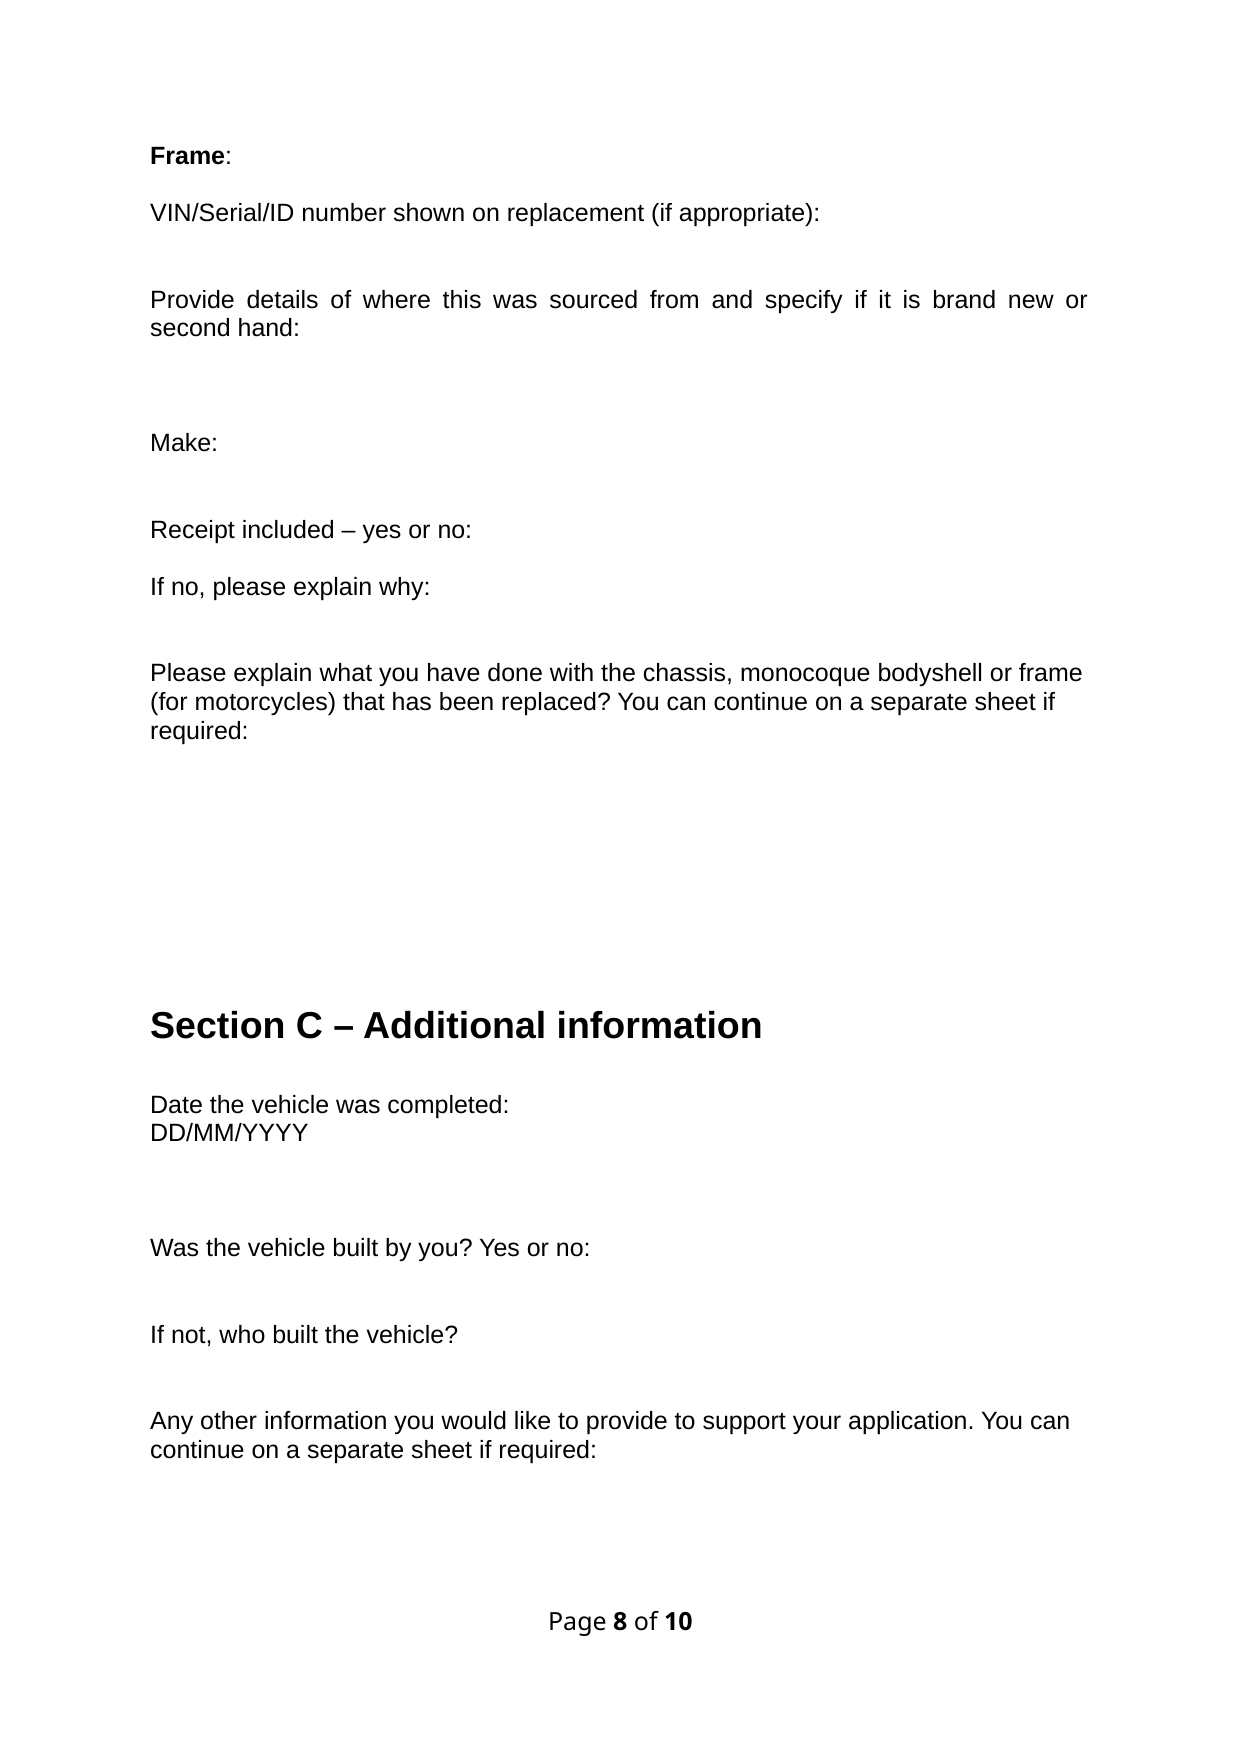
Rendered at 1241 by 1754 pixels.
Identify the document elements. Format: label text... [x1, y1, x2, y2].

text DD/MM/YYYY [150, 1118, 1090, 1147]
text Receipt included – yes or no: [150, 514, 1090, 543]
text Frame: [150, 141, 1090, 169]
text Was the vehicle built by you? Yes or no: [150, 1233, 1090, 1262]
text Make: [150, 428, 1090, 457]
text Section C – Additional information [150, 1003, 1090, 1046]
text Date the vehicle was completed: [150, 1089, 1090, 1118]
text Any other information you would like to provide to support your application. You can continue on a separate sheet if required: [150, 1406, 1090, 1463]
text If not, who built the vehicle? [150, 1319, 1090, 1348]
text If no, please explain why: [150, 572, 1090, 601]
text VIN/Serial/ID number shown on replacement (if appropriate): [150, 198, 1090, 227]
text Provide details of where this was sourced from and specify if it is brand new or second hand: [150, 284, 1090, 342]
text Please explain what you have done with the chassis, monocoque bodyshell or frame (for motorcycles) that has been replaced? You can continue on a separate sheet if required: [150, 658, 1090, 744]
